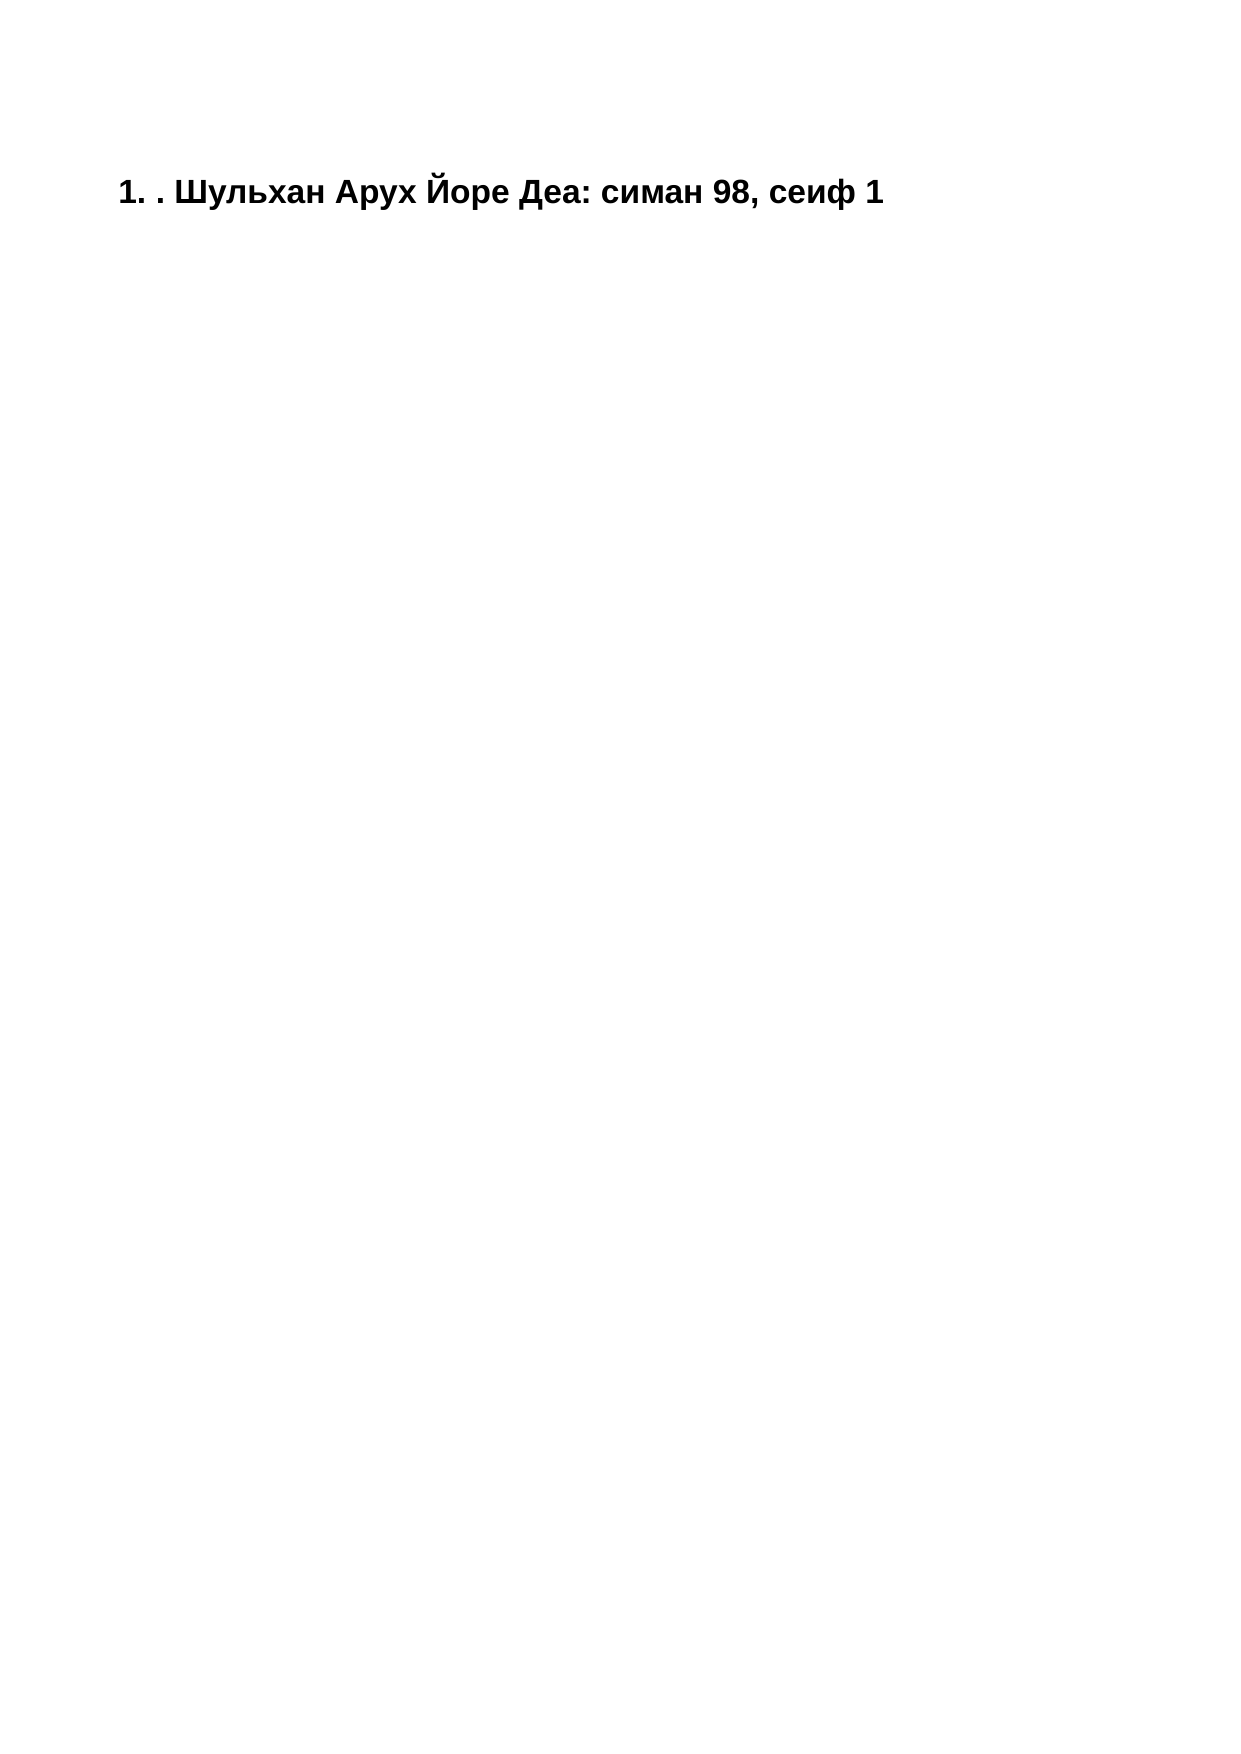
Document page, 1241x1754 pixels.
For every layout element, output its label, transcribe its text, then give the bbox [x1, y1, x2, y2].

subtitle . Шульхан Арух Йоре Деа: симан 98, сеиф 1 [118, 147, 1122, 176]
